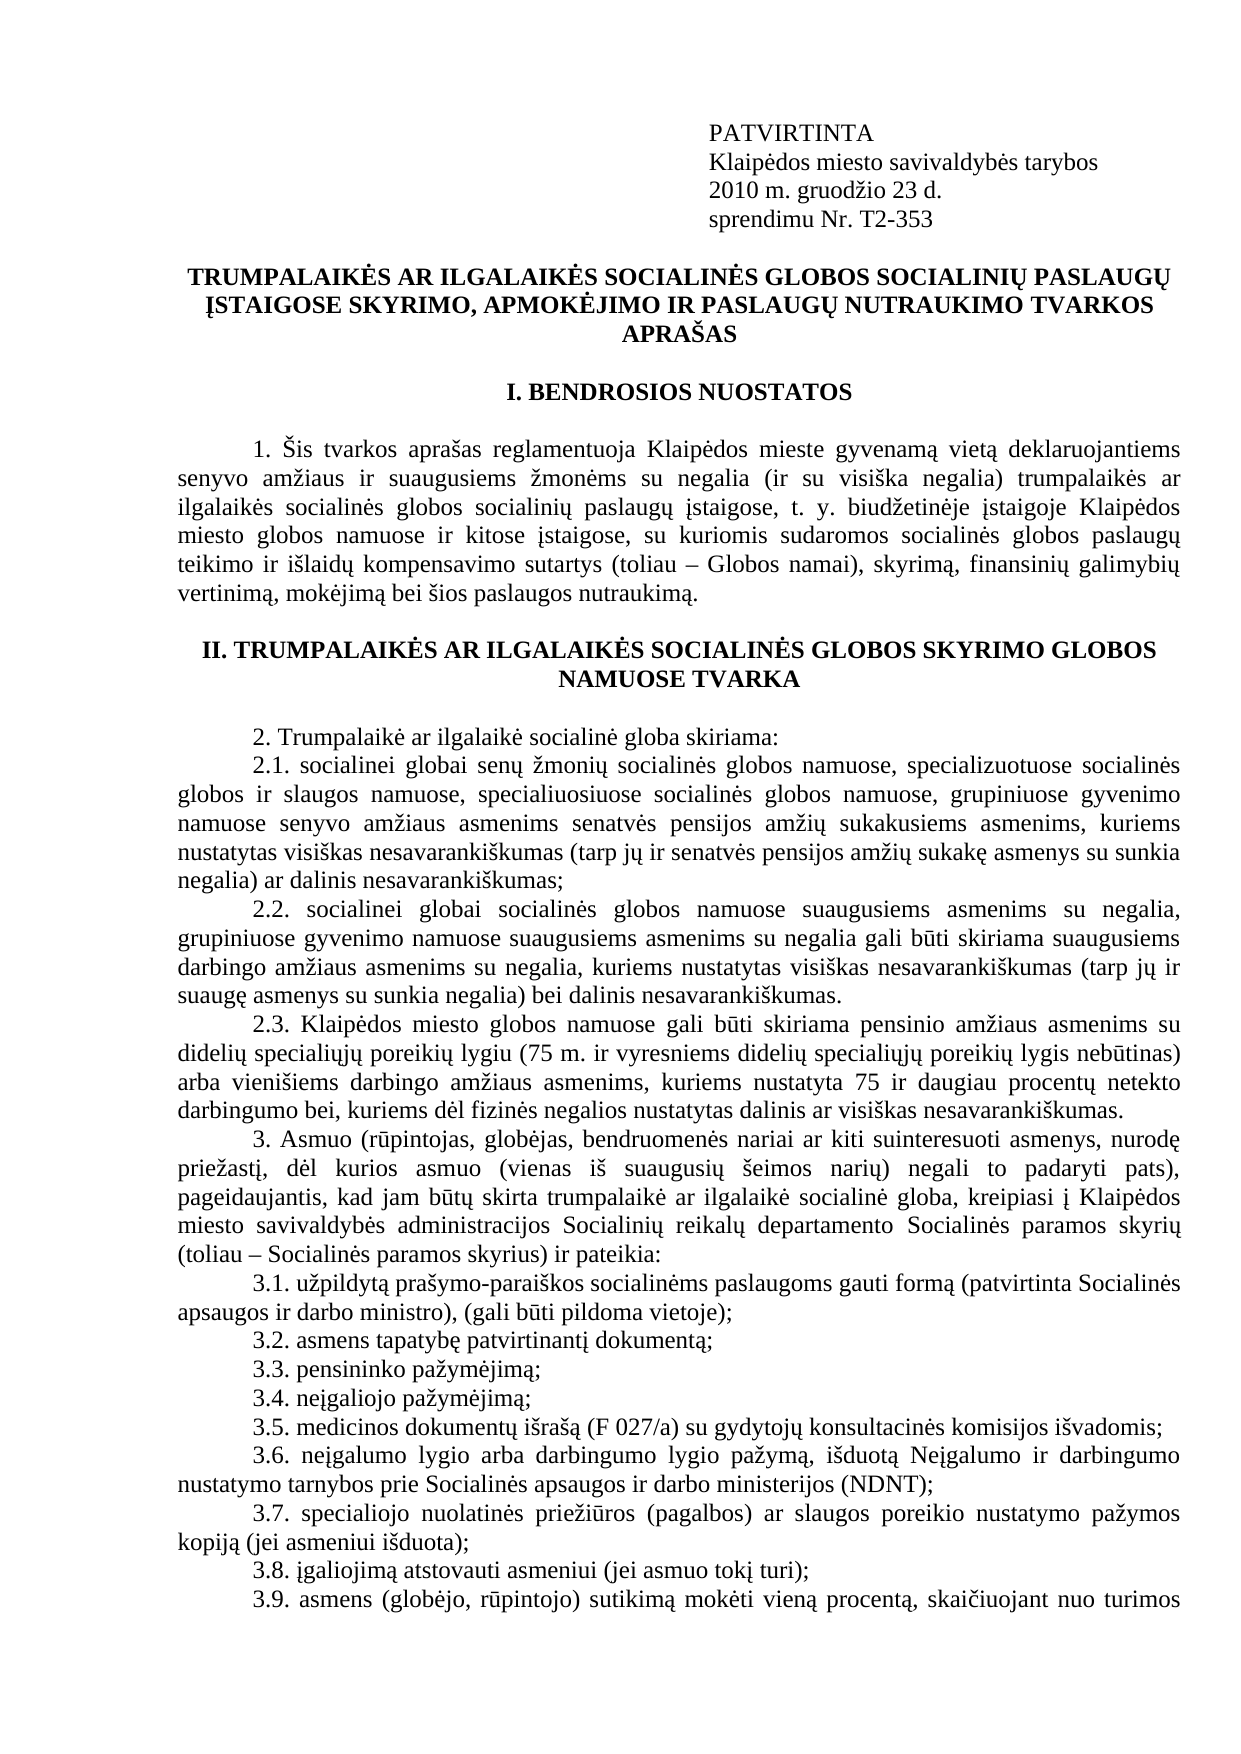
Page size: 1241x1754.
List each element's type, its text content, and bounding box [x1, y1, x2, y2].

text 2.3. Klaipėdos miesto globos namuose gali būti skiriama pensinio amžiaus asmenims su didelių specialiųjų poreikių lygiu (75 m. ir vyresniems didelių specialiųjų poreikių lygis nebūtinas) arba vienišiems darbingo amžiaus asmenims, kuriems nustatyta 75 ir daugiau procentų netekto darbingumo bei, kuriems dėl fizinės negalios nustatytas dalinis ar visiškas nesavarankiškumas. [177, 1009, 1181, 1124]
text II. TRUMPALAIKĖS AR ILGALAIKĖS SOCIALINĖS GLOBOS SKYRIMO GLOBOS NAMUOSE TVARKA [177, 636, 1181, 693]
text 2.1. socialinei globai senų žmonių socialinės globos namuose, specializuotuose socialinės globos ir slaugos namuose, specialiuosiuose socialinės globos namuose, grupiniuose gyvenimo namuose senyvo amžiaus asmenims senatvės pensijos amžių sukakusiems asmenims, kuriems nustatytas visiškas nesavarankiškumas (tarp jų ir senatvės pensijos amžių sukakę asmenys su sunkia negalia) ar dalinis nesavarankiškumas; [177, 751, 1181, 894]
text 3. Asmuo (rūpintojas, globėjas, bendruomenės nariai ar kiti suinteresuoti asmenys, nurodę priežastį, dėl kurios asmuo (vienas iš suaugusių šeimos narių) negali to padaryti pats), pageidaujantis, kad jam būtų skirta trumpalaikė ar ilgalaikė socialinė globa, kreipiasi į Klaipėdos miesto savivaldybės administracijos Socialinių reikalų departamento socialinės paramos skyrių (toliau – Socialinės paramos skyrius) ir pateikia: [177, 1124, 1181, 1268]
text 2. Trumpalaikė ar ilgalaikė socialinė globa skiriama: [177, 722, 1181, 751]
text 3.8. įgaliojimą atstovauti asmeniui (jei asmuo tokį turi); [177, 1556, 1181, 1584]
text 3.5. medicinos dokumentų išrašą (F 027/a) su gydytojų konsultacinės komisijos išvadomis; [177, 1412, 1181, 1441]
text 3.6. neįgalumo lygio arba darbingumo lygio pažymą, išduotą Neįgalumo ir darbingumo nustatymo tarnybos prie Socialinės apsaugos ir darbo ministerijos (NDNT); [177, 1441, 1181, 1498]
text 1. Šis tvarkos aprašas reglamentuoja Klaipėdos mieste gyvenamą vietą deklaruojantiems senyvo amžiaus ir suaugusiems žmonėms su negalia (ir su visiška negalia) trumpalaikės ar ilgalaikės socialinės globos socialinių paslaugų įstaigose, t. y. biudžetinėje įstaigoje Klaipėdos miesto globos namuose ir kitose įstaigose, su kuriomis sudaromos socialinės globos paslaugų teikimo ir išlaidų kompensavimo sutartys (toliau – Globos namai), skyrimą, finansinių galimybių vertinimą, mokėjimą bei šios paslaugos nutraukimą. [177, 434, 1181, 607]
text 3.9. asmens (globėjo, rūpintojo) sutikimą mokėti vieną procentą, skaičiuojant nuo turimos [177, 1584, 1181, 1613]
text TRUMPALAIKĖS AR ILGALAIKĖS SOCIALINĖS GLOBOS SOCIALINIŲ PASLAUGŲ ĮSTAIGOSE SKYRIMO, APMOKĖJIMO IR PASLAUGŲ NUTRAUKIMO TVARKOS APRAŠAS [177, 262, 1181, 348]
text PATVIRTINTA [709, 118, 1181, 147]
text 3.2. asmens tapatybę patvirtinantį dokumentą; [177, 1326, 1181, 1354]
text 3.4. neįgaliojo pažymėjimą; [177, 1383, 1181, 1412]
text 2.2. socialinei globai socialinės globos namuose suaugusiems asmenims su negalia, grupiniuose gyvenimo namuose suaugusiems asmenims su negalia gali būti skiriama suaugusiems darbingo amžiaus asmenims su negalia, kuriems nustatytas visiškas nesavarankiškumas (tarp jų ir suaugę asmenys su sunkia negalia) bei dalinis nesavarankiškumas. [177, 894, 1181, 1009]
text 2010 m. gruodžio 23 d. [709, 176, 1181, 204]
text 3.7. specialiojo nuolatinės priežiūros (pagalbos) ar slaugos poreikio nustatymo pažymos kopiją (jei asmeniui išduota); [177, 1498, 1181, 1556]
text Klaipėdos miesto savivaldybės tarybos [709, 147, 1181, 176]
text sprendimu Nr. T2-353 [709, 204, 1181, 233]
text 3.3. pensininko pažymėjimą; [177, 1354, 1181, 1383]
text 3.1. užpildytą prašymo-paraiškos socialinėms paslaugoms gauti formą (patvirtinta Socialinės apsaugos ir darbo ministro), (gali būti pildoma vietoje); [177, 1268, 1181, 1326]
text I. BENDROSIOS NUOSTATOS [177, 377, 1181, 406]
